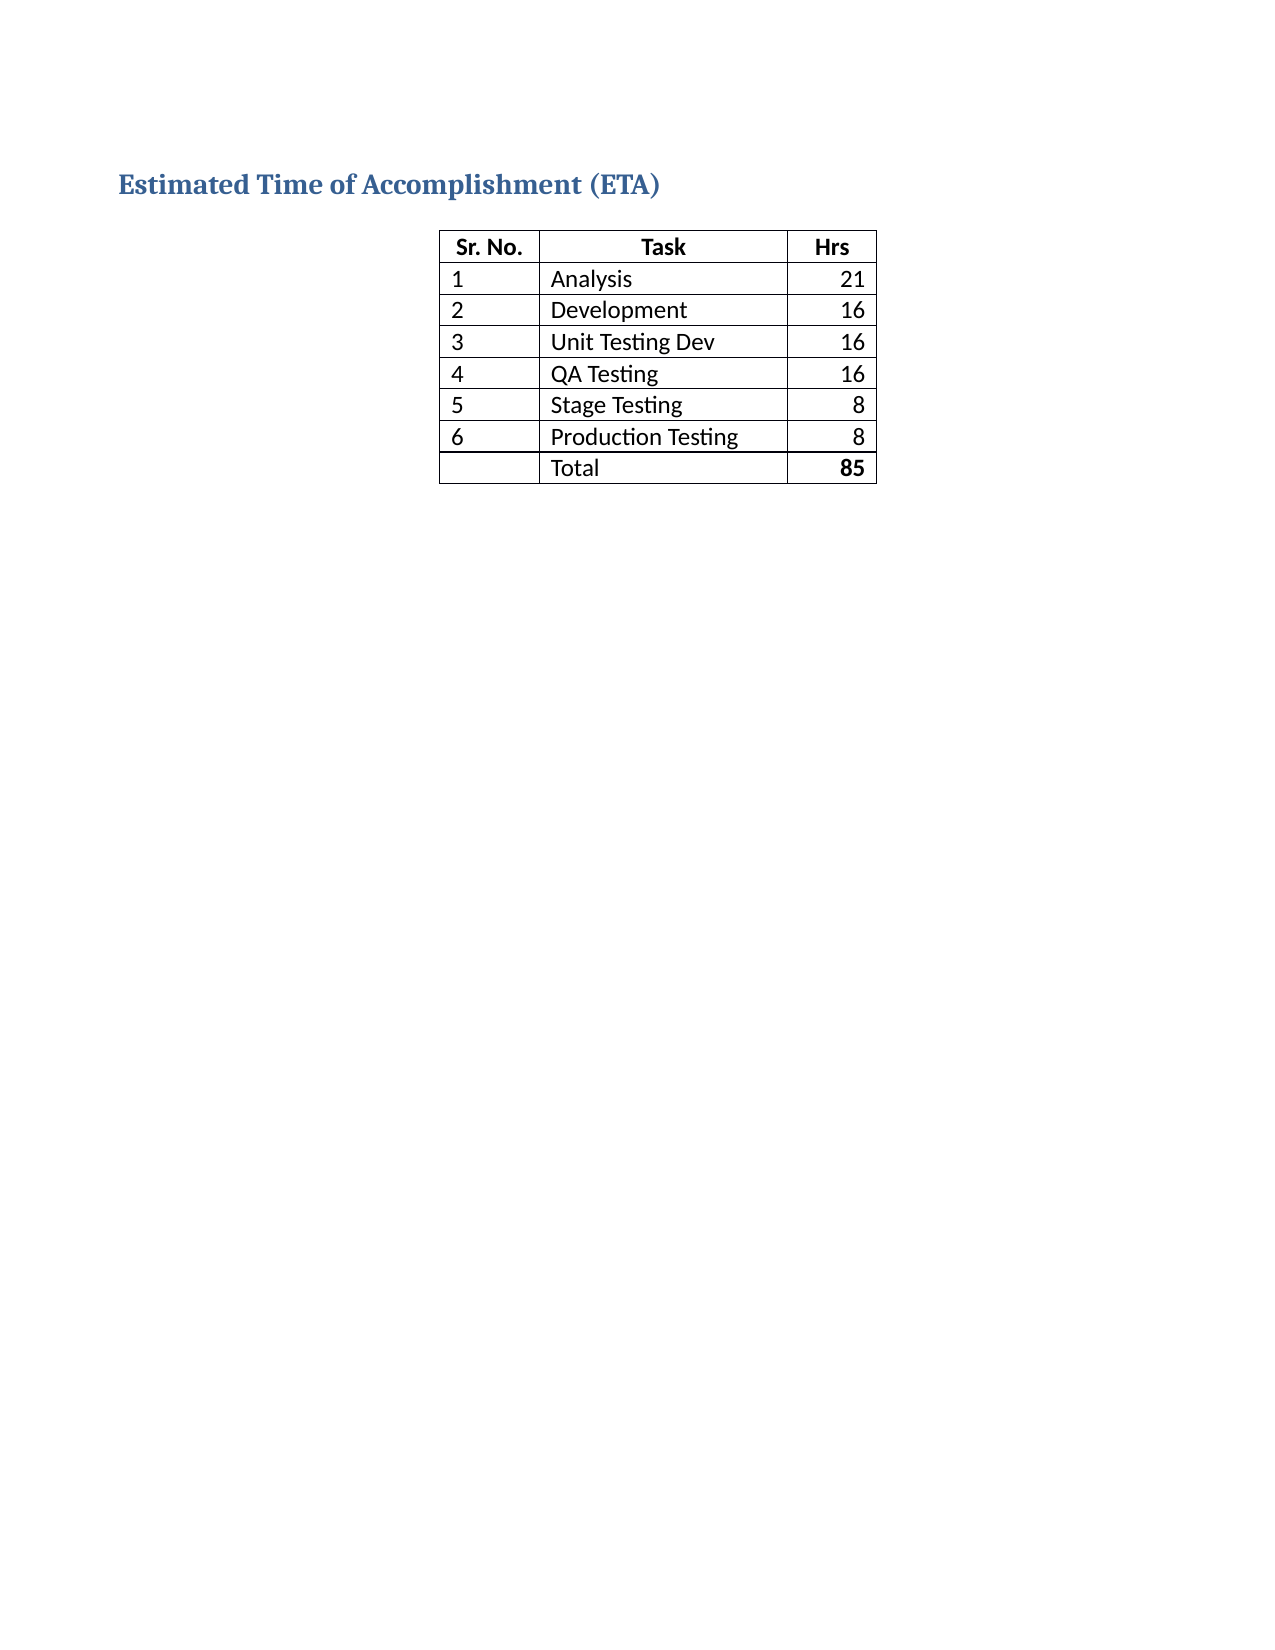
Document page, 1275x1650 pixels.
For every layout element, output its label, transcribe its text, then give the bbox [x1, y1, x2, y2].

table_cell 8 [788, 389, 876, 420]
table_cell 85 [788, 453, 876, 483]
table_cell 21 [788, 263, 876, 293]
table_cell 16 [788, 358, 876, 388]
table_cell 2 [440, 295, 539, 325]
table_cell Total [540, 453, 787, 483]
table_cell 6 [440, 421, 539, 451]
table_cell QA Testing [540, 358, 787, 388]
subtitle Estimated Time of Accomplishment (ETA) [118, 168, 1157, 202]
table_cell 1 [440, 263, 539, 293]
table_header Task [540, 231, 787, 262]
table_cell Unit Testing Dev [540, 326, 787, 357]
table_cell [440, 453, 539, 483]
table_cell 8 [788, 421, 876, 451]
table_cell 16 [788, 326, 876, 357]
table_cell 4 [440, 358, 539, 388]
table_header Hrs [788, 231, 876, 262]
table_cell Analysis [540, 263, 787, 293]
table_cell 5 [440, 389, 539, 420]
table_cell Production Testing [540, 421, 787, 451]
table_header Sr. No. [440, 231, 539, 262]
table_cell 16 [788, 295, 876, 325]
table_cell Development [540, 295, 787, 325]
table_cell Stage Testing [540, 389, 787, 420]
table_cell 3 [440, 326, 539, 357]
